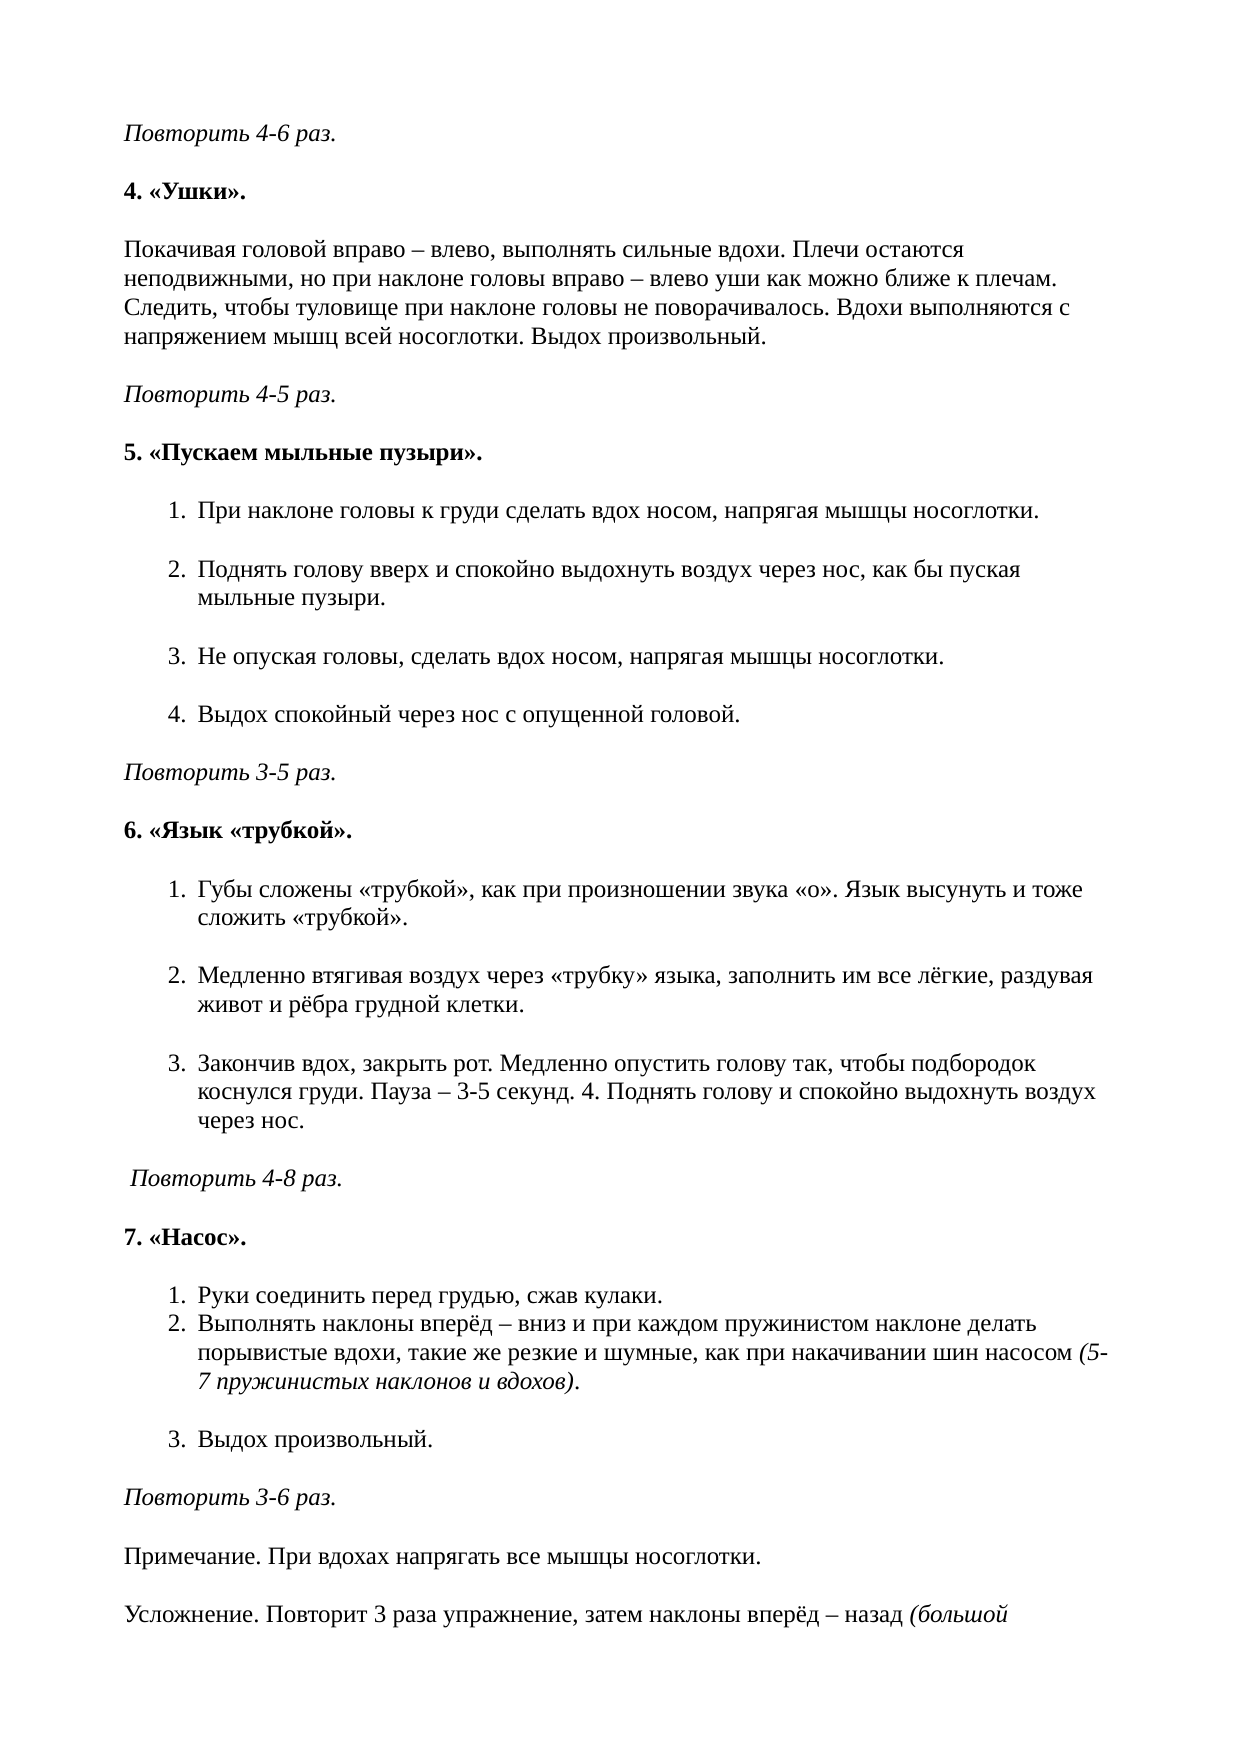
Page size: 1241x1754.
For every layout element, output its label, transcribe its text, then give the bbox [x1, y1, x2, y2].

table_header Повторить 4-6 раз. 4. «Ушки». Покачивая головой вправо – влево, выполнять сильные вдохи. Плечи остаются неподвижными, но при наклоне головы вправо – влево уши как можно ближе к плечам. Следить, чтобы туловище при наклоне головы не поворачивалось. Вдохи выполняются с напряжением мышц всей носоглотки. Выдох произвольный. Повторить 4-5 раз. 5. «Пускаем мыльные пузыри». При наклоне головы к груди сделать вдох носом, напрягая мышцы носоглотки. Поднять голову вверх и спокойно выдохнуть воздух через нос, как бы пуская мыльные пузыри. Не опуская головы, сделать вдох носом, напрягая мышцы носоглотки. Выдох спокойный через нос с опущенной головой. Повторить 3-5 раз. 6. «Язык «трубкой». Губы сложены «трубкой», как при произношении звука «о». Язык высунуть и тоже сложить «трубкой». Медленно втягивая воздух через «трубку» языка, заполнить им все лёгкие, раздувая живот и рёбра грудной клетки. Закончив вдох, закрыть рот. Медленно опустить голову так, чтобы подбородок коснулся груди. Пауза – 3-5 секунд. 4. Поднять голову и спокойно выдохнуть воздух через нос. Повторить 4-8 раз. 7. «Насос». Руки соединить перед грудью, сжав кулаки. Выполнять наклоны вперёд – вниз и при каждом пружинистом наклоне делать порывистые вдохи, такие же резкие и шумные, как при накачивании шин насосом (5-7 пружинистых наклонов и вдохов). Выдох произвольный. Повторить 3-6 раз. Примечание. При вдохах напрягать все мышцы носоглотки. Усложнение. Повторит 3 раза упражнение, затем наклоны вперёд – назад (большой [124, 118, 1122, 1628]
